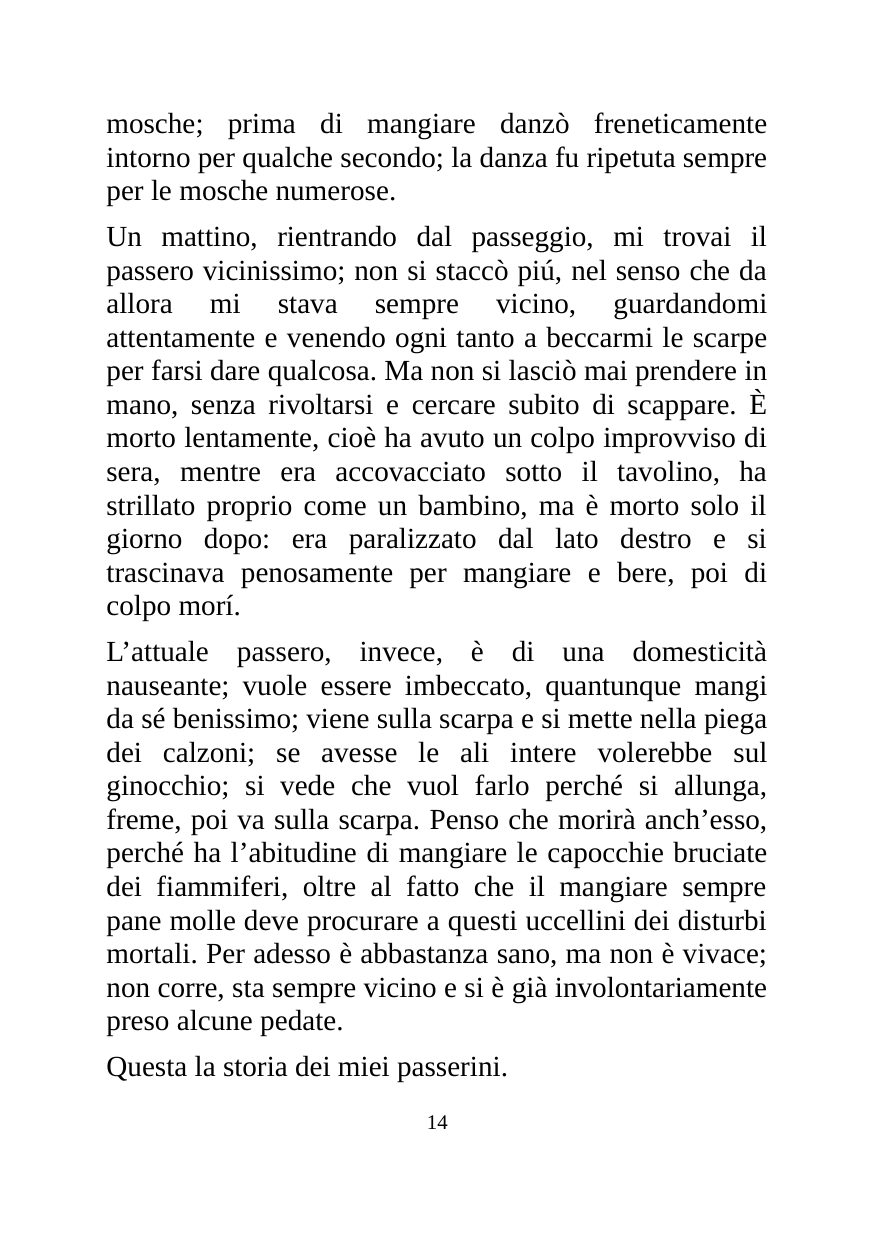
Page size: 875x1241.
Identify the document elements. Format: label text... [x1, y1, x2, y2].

text L’attuale passero, invece, è di una domesticità nauseante; vuole essere imbeccato, quantunque mangi da sé benissimo; viene sulla scarpa e si mette nella piega dei calzoni; se avesse le ali intere volerebbe sul ginocchio; si vede che vuol farlo perché si allunga, freme, poi va sulla scarpa. Penso che morirà anch’esso, perché ha l’abitudine di mangiare le capocchie bruciate dei fiammiferi, oltre al fatto che il mangiare sempre pane molle deve procurare a questi uccellini dei disturbi mortali. Per adesso è abbastanza sano, ma non è vivace; non corre, sta sempre vicino e si è già involontariamente preso alcune pedate. [106, 634, 768, 1037]
text Un mattino, rientrando dal passeggio, mi trovai il passero vicinissimo; non si staccò piú, nel senso che da allora mi stava sempre vicino, guardandomi attentamente e venendo ogni tanto a beccarmi le scarpe per farsi dare qualcosa. Ma non si lasciò mai prendere in mano, senza rivoltarsi e cercare subito di scappare. È morto lentamente, cioè ha avuto un colpo improvviso di sera, mentre era accovacciato sotto il tavolino, ha strillato proprio come un bambino, ma è morto solo il giorno dopo: era paralizzato dal lato destro e si trascinava penosamente per mangiare e bere, poi di colpo morí. [106, 219, 768, 622]
text mosche; prima di mangiare danzò freneticamente intorno per qualche secondo; la danza fu ripetuta sempre per le mosche numerose. [106, 106, 768, 207]
text Questa la storia dei miei passerini. [106, 1049, 768, 1083]
